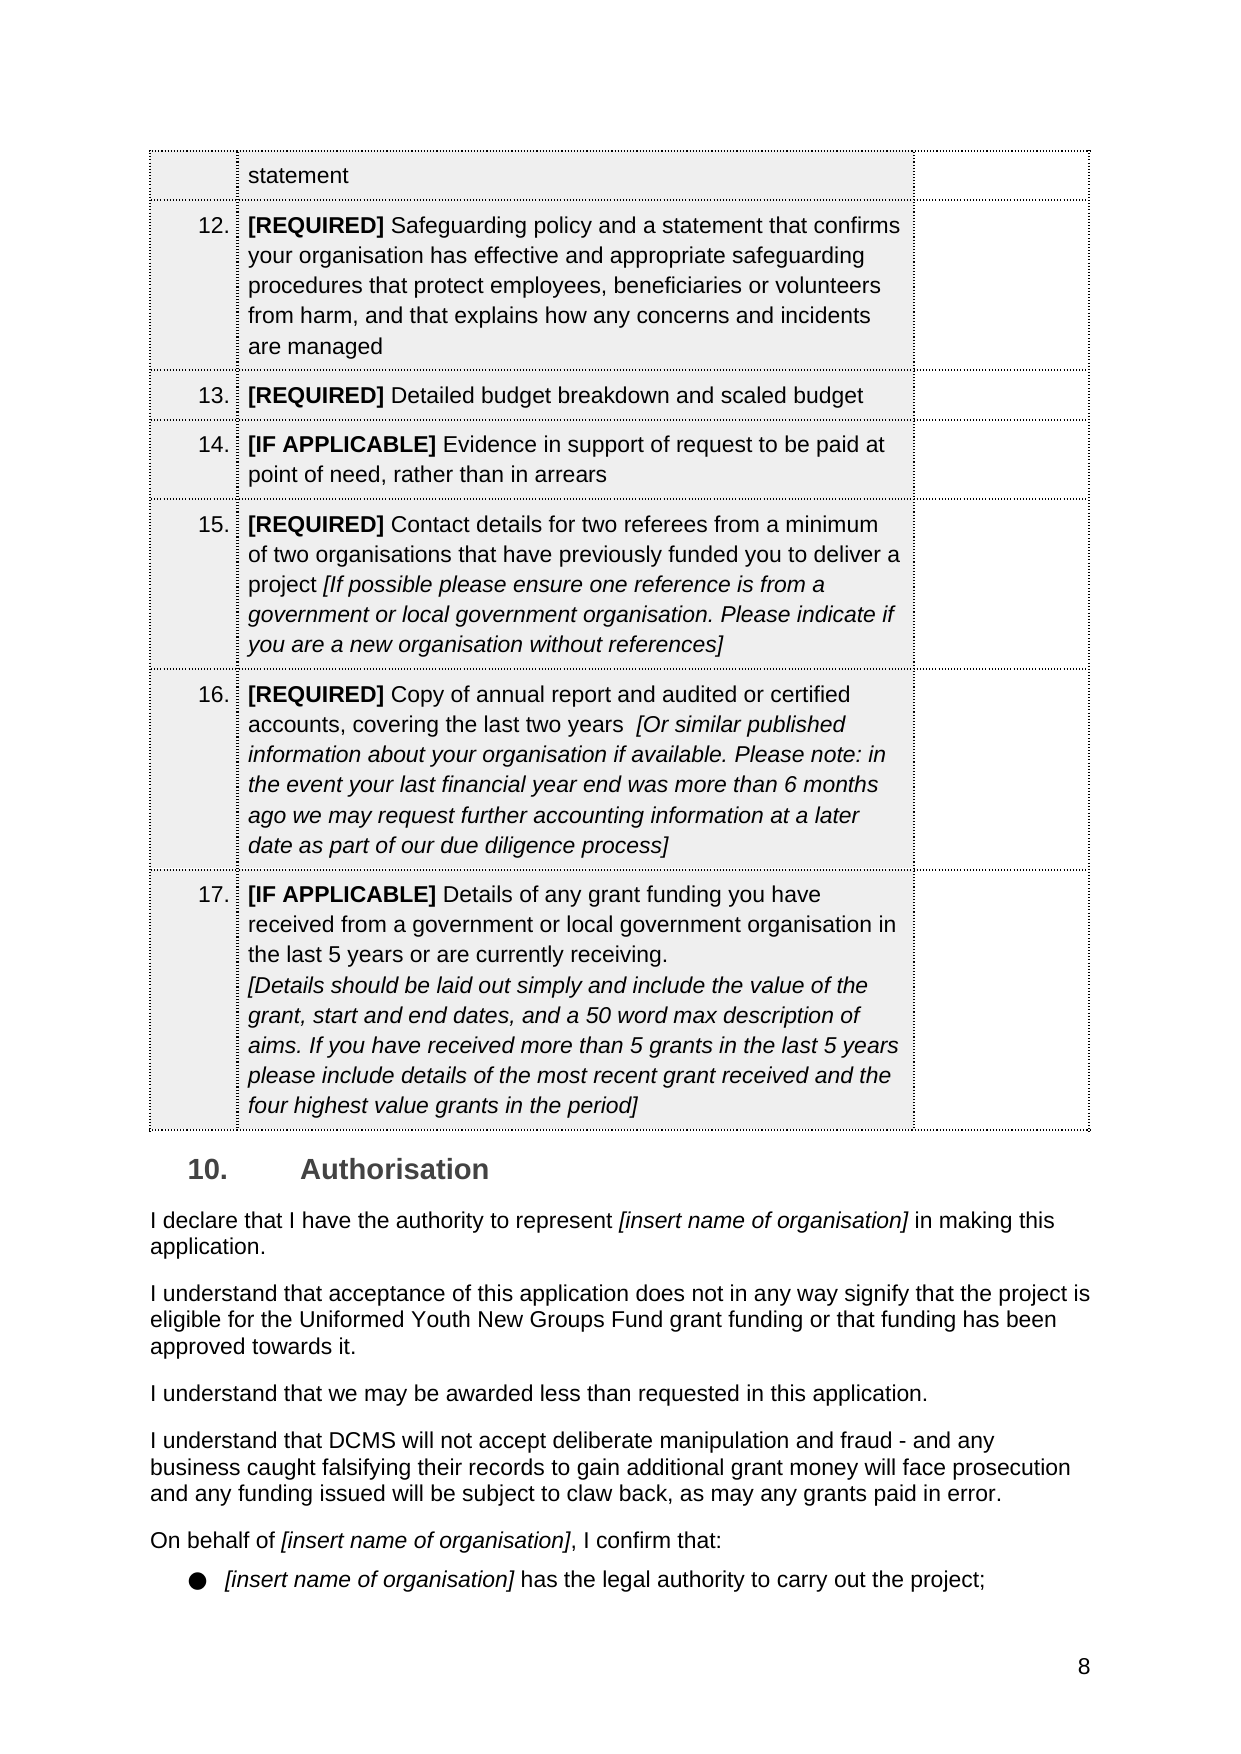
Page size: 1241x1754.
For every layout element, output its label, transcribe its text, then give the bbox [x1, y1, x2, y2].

table_cell [914, 199, 1089, 369]
text I understand that we may be awarded less than requested in this application. [150, 1380, 1090, 1406]
table_cell [150, 668, 237, 868]
table_cell [REQUIRED] Contact details for two referees from a minimum of two organisations that have previously funded you to deliver a project [If possible please ensure one reference is from a government or local government organisation. Please indicate if you are a new organisation without references] [238, 498, 914, 668]
table_cell [IF APPLICABLE] Details of any grant funding you have received from a government or local government organisation in the last 5 years or are currently receiving. [Details should be laid out simply and include the value of the grant, start and end dates, and a 50 word max description of aims. If you have received more than 5 grants in the last 5 years please include details of the most recent grant received and the four highest value grants in the period] [238, 869, 914, 1129]
table_cell statement [238, 150, 914, 199]
table_cell [150, 419, 237, 498]
table_cell [REQUIRED] Detailed budget breakdown and scaled budget [238, 369, 914, 419]
table_cell [914, 668, 1089, 868]
table_cell [150, 498, 237, 668]
table_cell [914, 150, 1089, 199]
table_cell [150, 150, 237, 199]
table_cell [914, 419, 1089, 498]
table_cell [REQUIRED] Safeguarding policy and a statement that confirms your organisation has effective and appropriate safeguarding procedures that protect employees, beneficiaries or volunteers from harm, and that explains how any concerns and incidents are managed [238, 199, 914, 369]
list [insert name of organisation] has the legal authority to carry out the project; [187, 1553, 1090, 1600]
text I understand that DCMS will not accept deliberate manipulation and fraud - and any business caught falsifying their records to gain additional grant money will face prosecution and any funding issued will be subject to claw back, as may any grants paid in error. [150, 1427, 1090, 1506]
text I declare that I have the authority to represent [insert name of organisation] in making this application. [150, 1207, 1090, 1259]
subtitle Authorisation [187, 1152, 1090, 1186]
table_cell [150, 199, 237, 369]
table_cell [914, 369, 1089, 419]
text On behalf of [insert name of organisation], I confirm that: [150, 1527, 1090, 1553]
table_cell [REQUIRED] Copy of annual report and audited or certified accounts, covering the last two years [Or similar published information about your organisation if available. Please note: in the event your last financial year end was more than 6 months ago we may request further accounting information at a later date as part of our due diligence process] [238, 668, 914, 868]
text I understand that acceptance of this application does not in any way signify that the project is eligible for the Uniformed Youth New Groups Fund grant funding or that funding has been approved towards it. [150, 1280, 1090, 1359]
table_cell [150, 869, 237, 1129]
table_cell [914, 869, 1089, 1129]
table_cell [IF APPLICABLE] Evidence in support of request to be paid at point of need, rather than in arrears [238, 419, 914, 498]
table_cell [150, 369, 237, 419]
table_cell [914, 498, 1089, 668]
